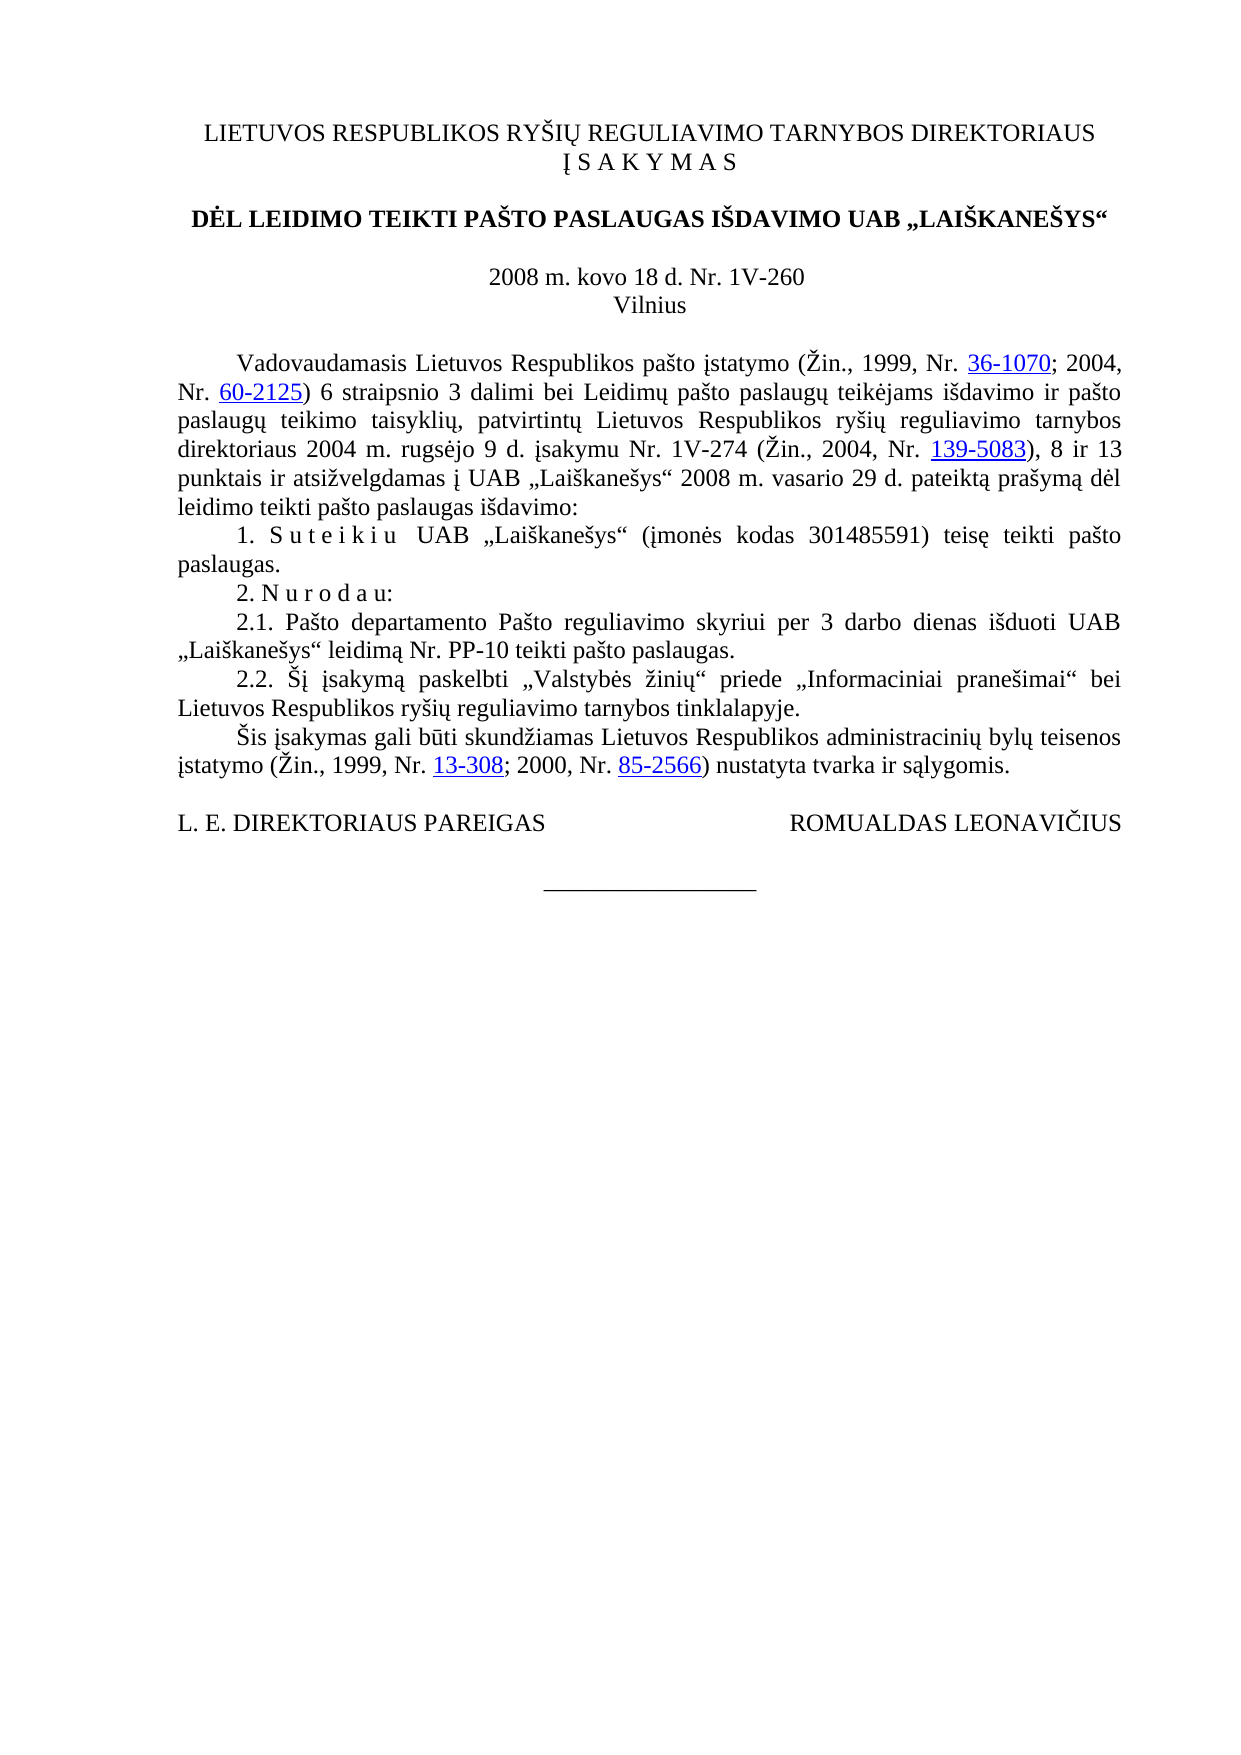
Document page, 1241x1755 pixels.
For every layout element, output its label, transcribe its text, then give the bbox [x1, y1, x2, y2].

text DĖL LEIDIMO TEIKTI PAŠTO PASLAUGAS IŠDAVIMO UAB „LAIŠKANEŠYS“ [177, 204, 1122, 233]
text 2008 m. kovo 18 d. Nr. 1V-260 [177, 262, 1122, 291]
text L. E. DIREKTORIAUS PAREIGAS ROMUALDAS LEONAVIČIUS [177, 808, 1122, 837]
text 2. Nurodau: [177, 578, 1122, 607]
text LIETUVOS RESPUBLIKOS RYŠIŲ REGULIAVIMO TARNYBOS DIREKTORIAUS [177, 118, 1122, 147]
text _________________ [177, 866, 1122, 894]
text ĮSAKYMAS [177, 147, 1122, 176]
text Vilnius [177, 291, 1122, 319]
text 2.2. Šį įsakymą paskelbti „Valstybės žinių“ priede „Informaciniai pranešimai“ bei Lietuvos Respublikos ryšių reguliavimo tarnybos tinklalapyje. [177, 664, 1122, 722]
text Vadovaudamasis Lietuvos Respublikos pašto įstatymo (Žin., 1999, Nr. 36-1070; 2004, Nr. 60-2125) 6 straipsnio 3 dalimi bei Leidimų pašto paslaugų teikėjams išdavimo ir pašto paslaugų teikimo taisyklių, patvirtintų Lietuvos Respublikos ryšių reguliavimo tarnybos direktoriaus 2004 m. rugsėjo 9 d. įsakymu Nr. 1V-274 (Žin., 2004, Nr. 139-5083), 8 ir 13 punktais ir atsižvelgdamas į UAB „Laiškanešys“ 2008 m. vasario 29 d. pateiktą prašymą dėl leidimo teikti pašto paslaugas išdavimo: [177, 348, 1122, 521]
text 1. Suteikiu UAB „Laiškanešys“ (įmonės kodas 301485591) teisę teikti pašto paslaugas. [177, 521, 1122, 578]
text Šis įsakymas gali būti skundžiamas Lietuvos Respublikos administracinių bylų teisenos įstatymo (Žin., 1999, Nr. 13-308; 2000, Nr. 85-2566) nustatyta tvarka ir sąlygomis. [177, 722, 1122, 779]
text 2.1. Pašto departamento Pašto reguliavimo skyriui per 3 darbo dienas išduoti UAB „Laiškanešys“ leidimą Nr. PP-10 teikti pašto paslaugas. [177, 607, 1122, 664]
